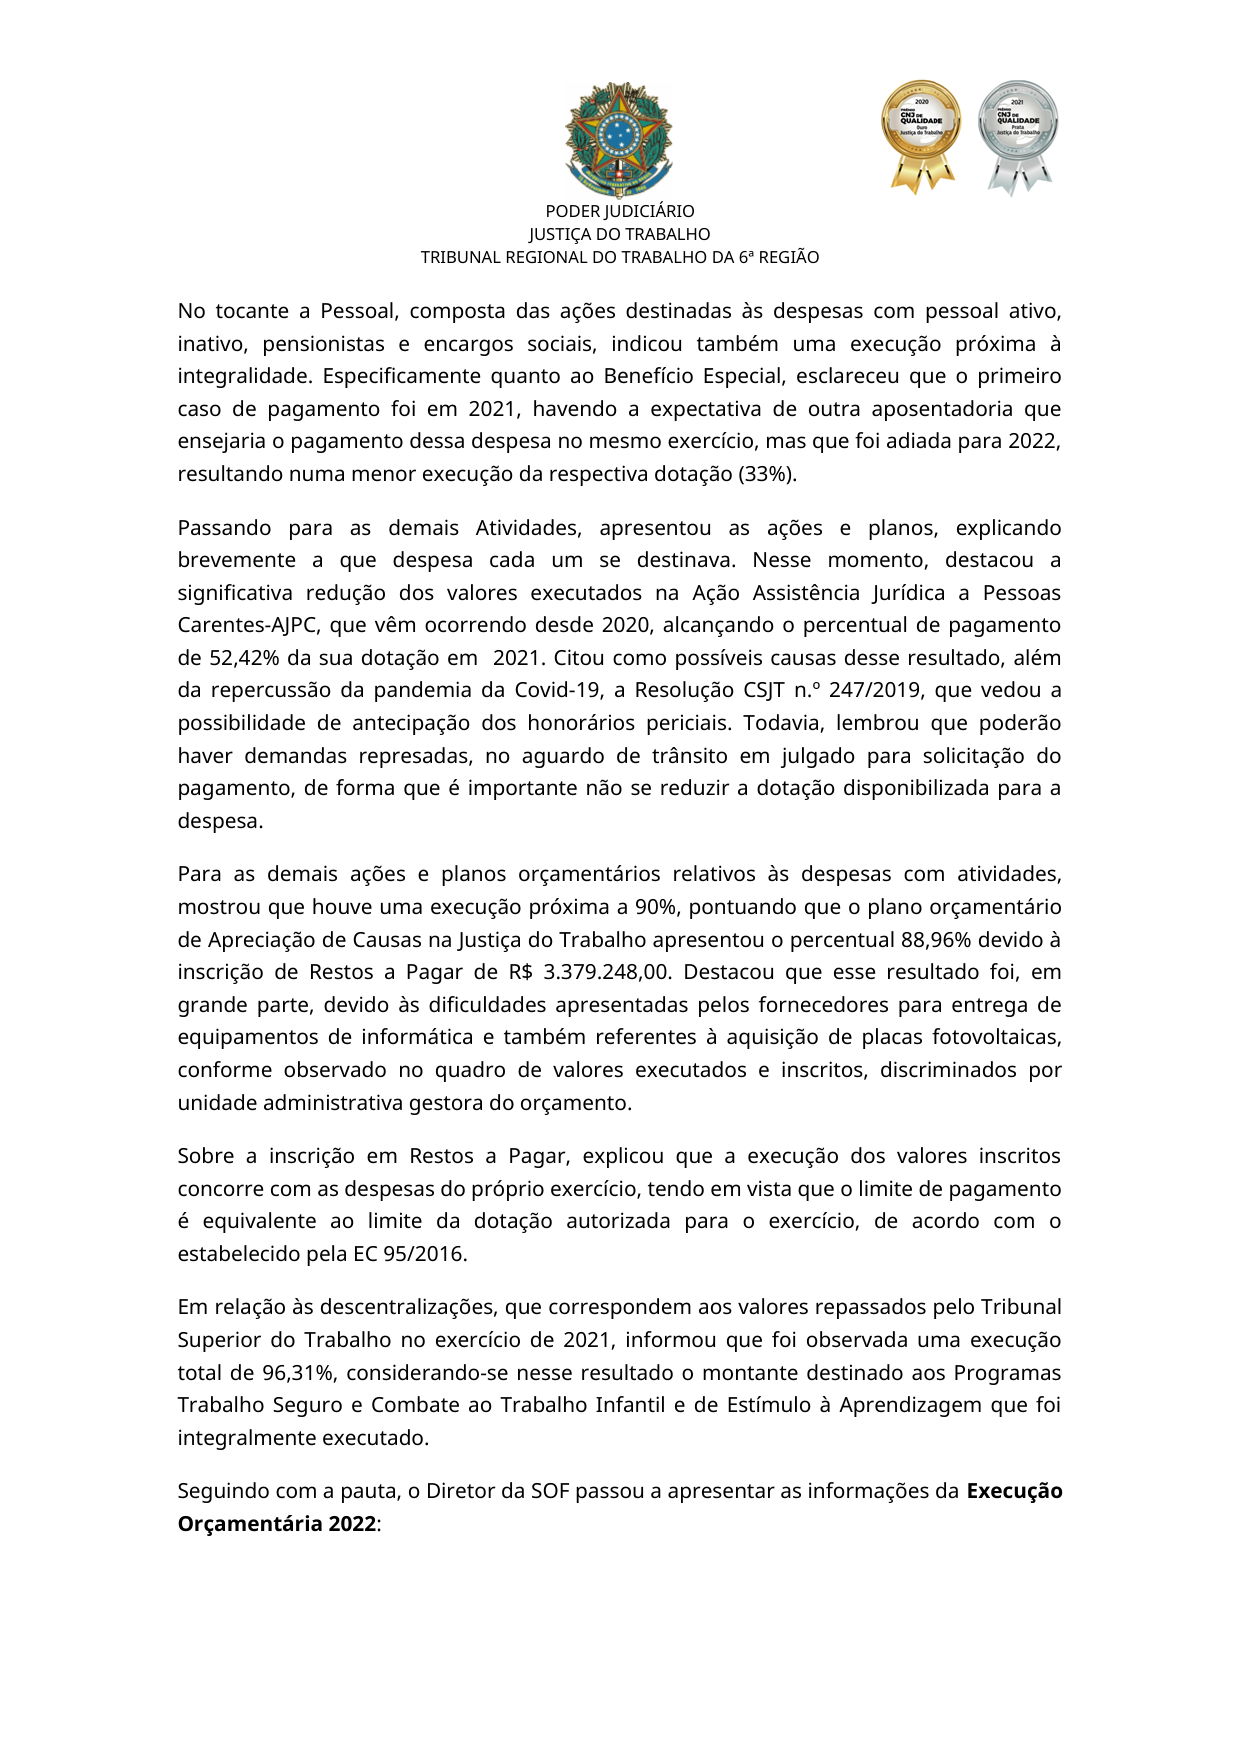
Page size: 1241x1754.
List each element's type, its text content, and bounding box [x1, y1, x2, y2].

picture [565, 82, 673, 200]
text Em relação às descentralizações, que correspondem aos valores repassados pelo Tribunal Superior do Trabalho no exercício de 2021, informou que foi observada uma execução total de 96,31%, considerando-se nesse resultado o montante destinado aos Programas Trabalho Seguro e Combate ao Trabalho Infantil e de Estímulo à Aprendizagem que foi integralmente executado. [177, 1292, 1063, 1451]
picture [872, 73, 1064, 200]
text Para as demais ações e planos orçamentários relativos às despesas com atividades, mostrou que houve uma execução próxima a 90%, pontuando que o plano orçamentário de Apreciação de Causas na Justiça do Trabalho apresentou o percentual 88,96% devido à inscrição de Restos a Pagar de R$ 3.379.248,00. Destacou que esse resultado foi, em grande parte, devido às dificuldades apresentadas pelos fornecedores para entrega de equipamentos de informática e também referentes à aquisição de placas fotovoltaicas, conforme observado no quadro de valores executados e inscritos, discriminados por unidade administrativa gestora do orçamento. [177, 859, 1063, 1116]
text Sobre a inscrição em Restos a Pagar, explicou que a execução dos valores inscritos concorre com as despesas do próprio exercício, tendo em vista que o limite de pagamento é equivalente ao limite da dotação autorizada para o exercício, de acordo com o estabelecido pela EC 95/2016. [177, 1141, 1063, 1267]
text No tocante a Pessoal, composta das ações destinadas às despesas com pessoal ativo, inativo, pensionistas e encargos sociais, indicou também uma execução próxima à integralidade. Especificamente quanto ao Benefício Especial, esclareceu que o primeiro caso de pagamento foi em 2021, havendo a expectativa de outra aposentadoria que ensejaria o pagamento dessa despesa no mesmo exercício, mas que foi adiada para 2022, resultando numa menor execução da respectiva dotação (33%). [177, 296, 1063, 488]
text Seguindo com a pauta, o Diretor da SOF passou a apresentar as informações da Execução Orçamentária 2022: [177, 1476, 1063, 1537]
text Passando para as demais Atividades, apresentou as ações e planos, explicando brevemente a que despesa cada um se destinava. Nesse momento, destacou a significativa redução dos valores executados na Ação Assistência Jurídica a Pessoas Carentes-AJPC, que vêm ocorrendo desde 2020, alcançando o percentual de pagamento de 52,42% da sua dotação em 2021. Citou como possíveis causas desse resultado, além da repercussão da pandemia da Covid-19, a Resolução CSJT n.º 247/2019, que vedou a possibilidade de antecipação dos honorários periciais. Todavia, lembrou que poderão haver demandas represadas, no aguardo de trânsito em julgado para solicitação do pagamento, de forma que é importante não se reduzir a dotação disponibilizada para a despesa. [177, 513, 1063, 834]
